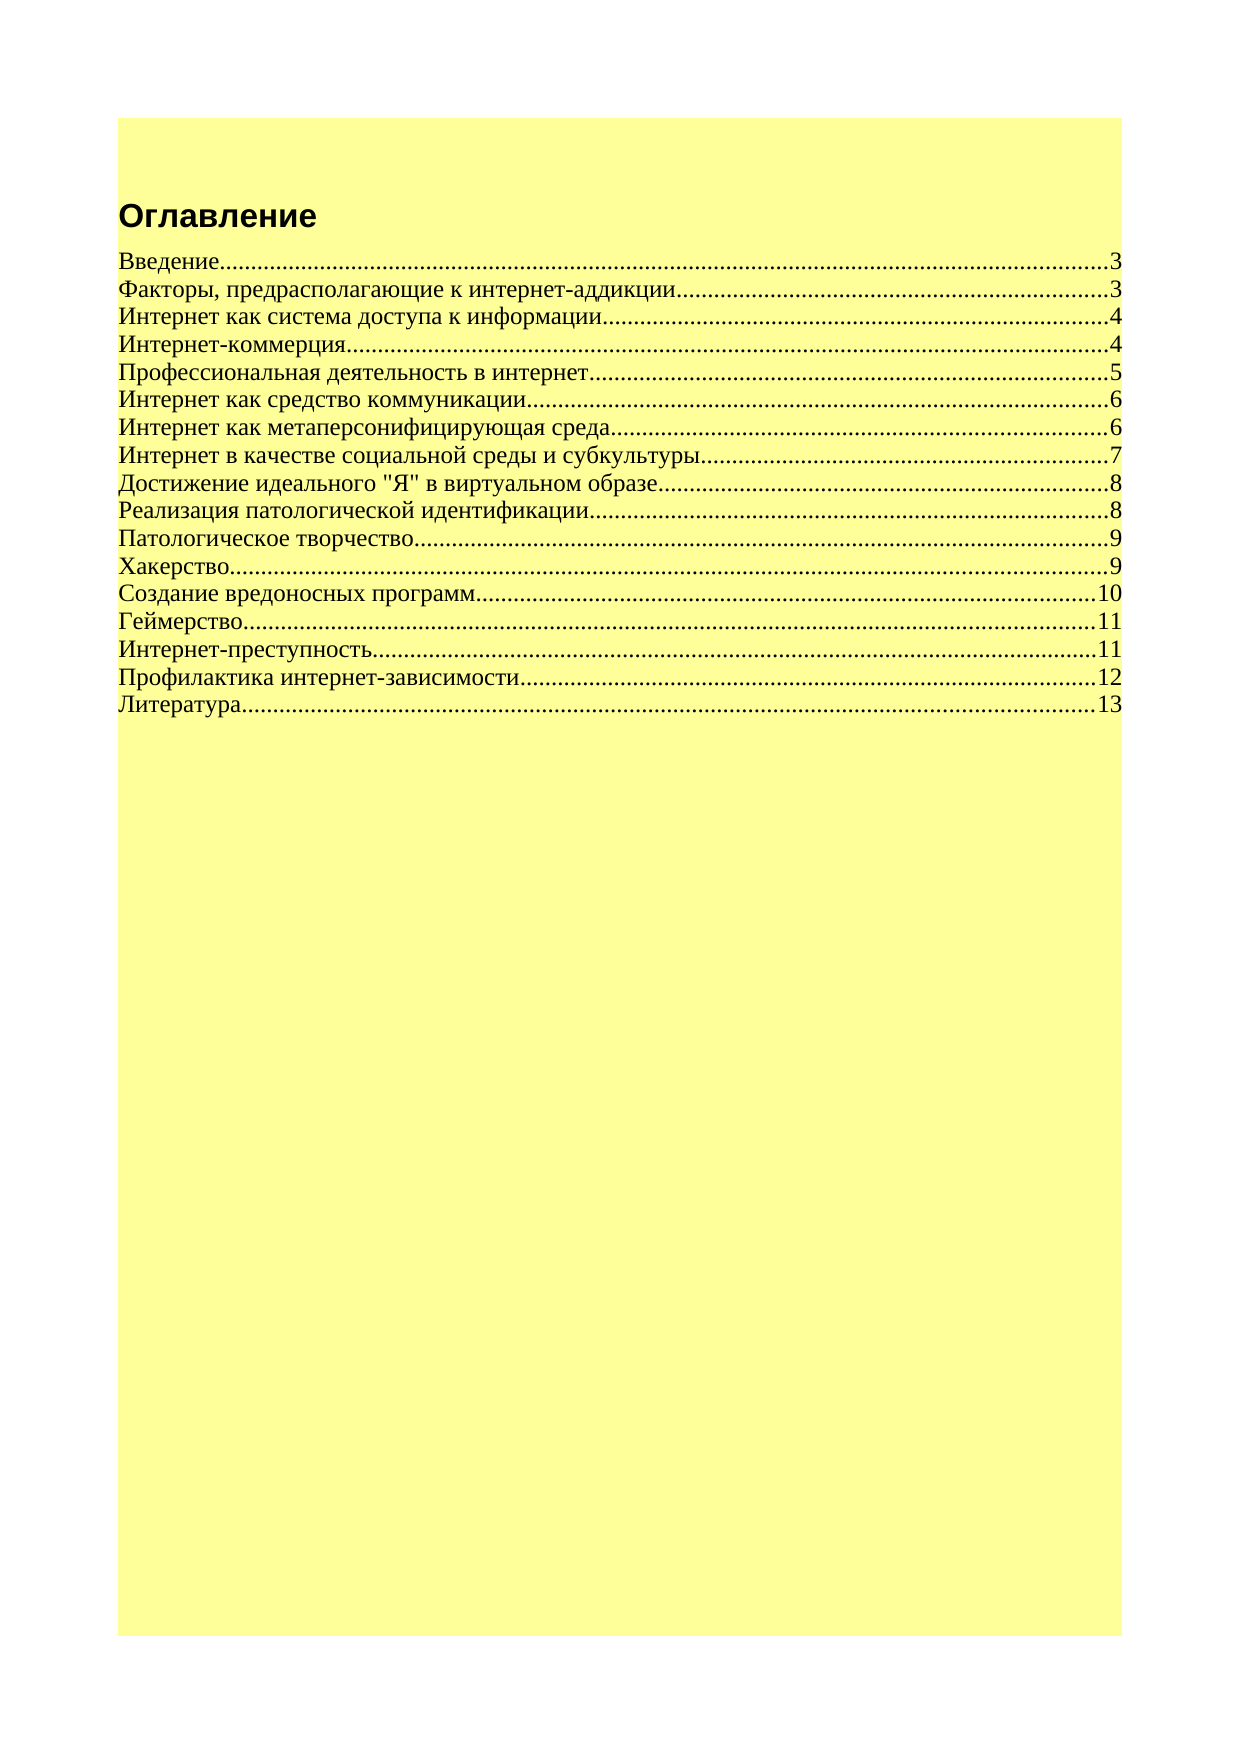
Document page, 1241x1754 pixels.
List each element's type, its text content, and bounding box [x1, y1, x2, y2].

subtitle Оглавление [118, 197, 1122, 234]
text Литература 13 [118, 690, 1122, 718]
text Интернет как метаперсонифицирующая среда 6 [118, 413, 1122, 441]
text Хакерство 9 [118, 552, 1122, 579]
text Интернет-преступность 11 [118, 635, 1122, 663]
text Достижение идеального "Я" в виртуальном образе 8 [118, 469, 1122, 496]
text Реализация патологической идентификации 8 [118, 496, 1122, 524]
text Профессиональная деятельность в интернет 5 [118, 358, 1122, 386]
text Геймерство 11 [118, 607, 1122, 635]
text Создание вредоносных программ 10 [118, 579, 1122, 607]
text Факторы, предрасполагающие к интернет-аддикции 3 [118, 275, 1122, 302]
text Интернет-коммерция 4 [118, 330, 1122, 358]
text Введение 3 [118, 247, 1122, 275]
text Интернет в качестве социальной среды и субкультуры 7 [118, 441, 1122, 469]
text Патологическое творчество 9 [118, 524, 1122, 552]
text Интернет как система доступа к информации 4 [118, 302, 1122, 330]
text Интернет как средство коммуникации 6 [118, 386, 1122, 413]
text Профилактика интернет-зависимости 12 [118, 663, 1122, 690]
